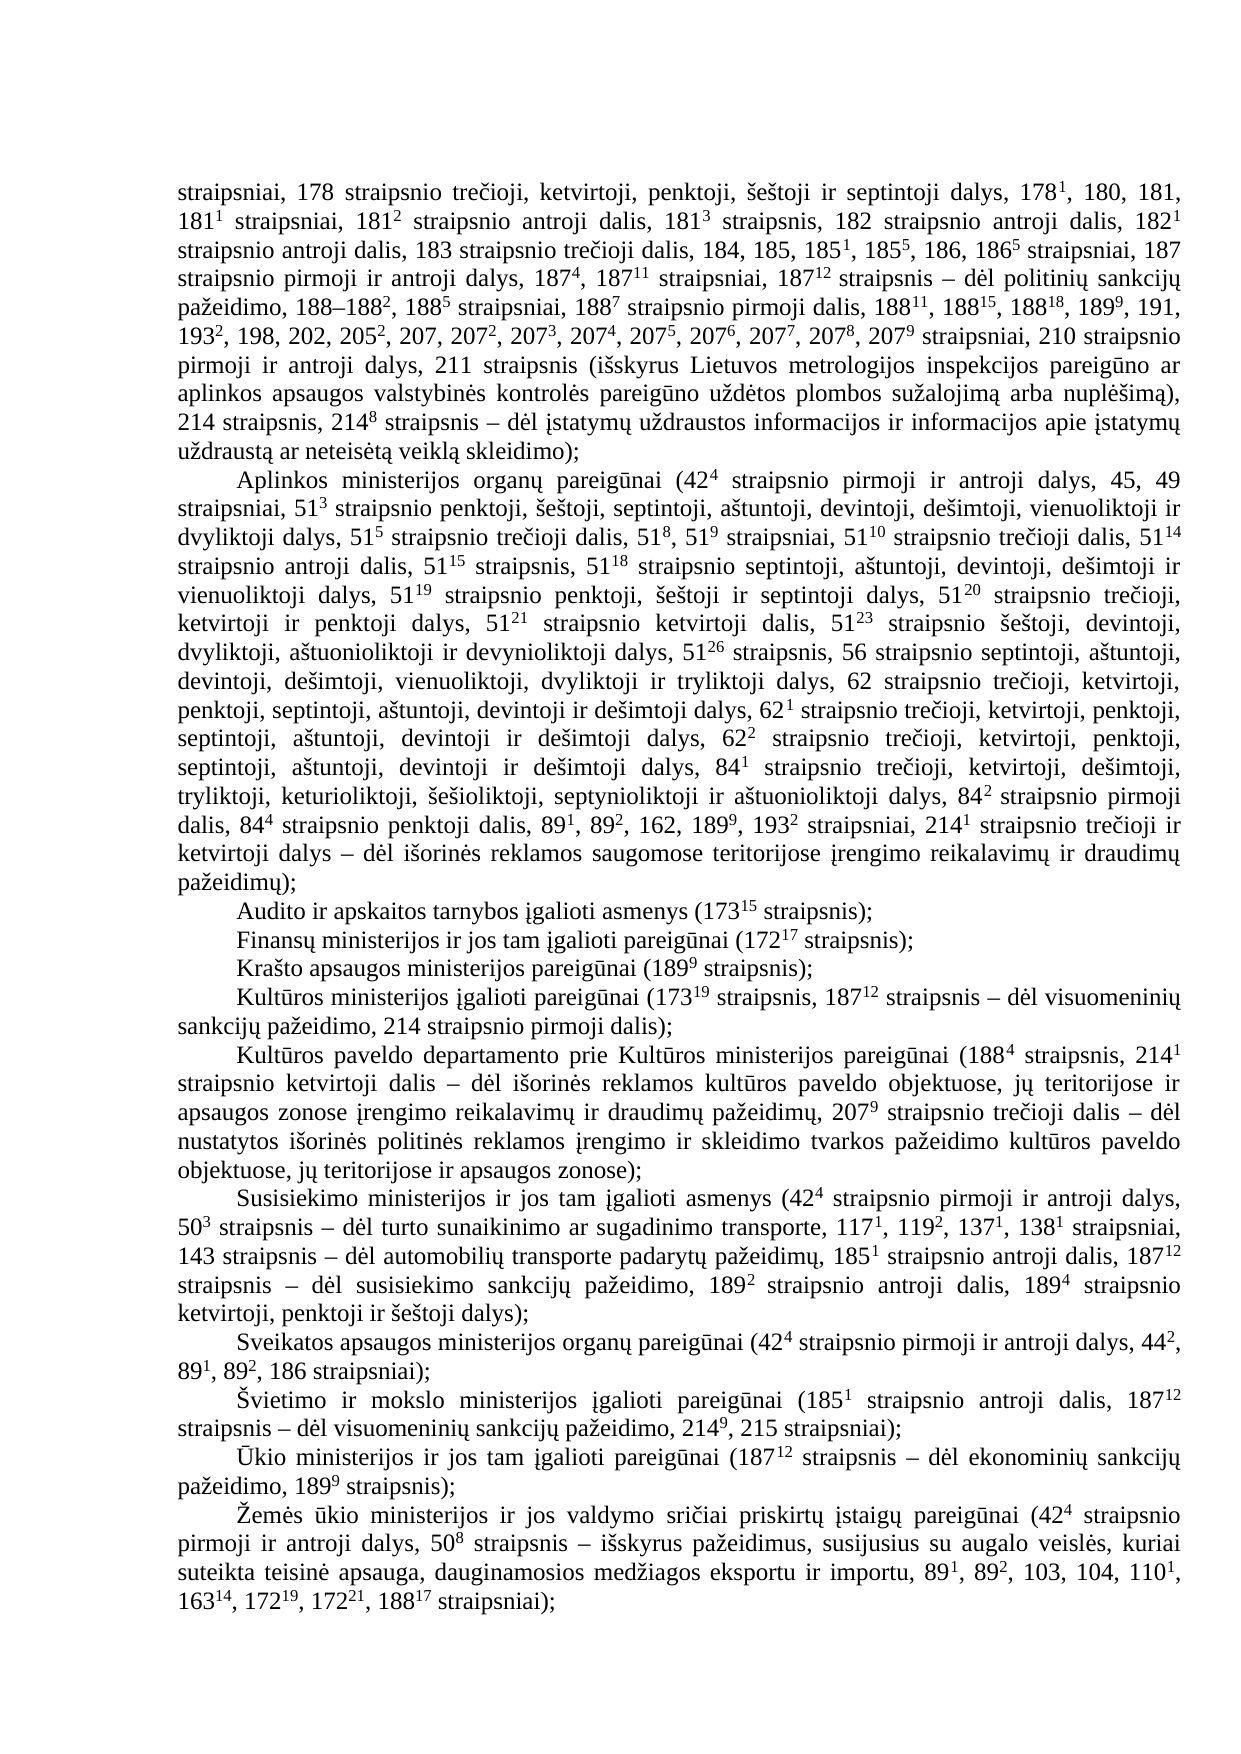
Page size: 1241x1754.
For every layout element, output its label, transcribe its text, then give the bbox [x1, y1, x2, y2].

text Žemės ūkio ministerijos ir jos valdymo sričiai priskirtų įstaigų pareigūnai (424 straipsnio pirmoji ir antroji dalys, 508 straipsnis – išskyrus pažeidimus, susijusius su augalo veislės, kuriai suteikta teisinė apsauga, dauginamosios medžiagos eksportu ir importu, 891, 892, 103, 104, 1101, 16314, 17219, 17221, 18817 straipsniai); [177, 1500, 1181, 1615]
text Krašto apsaugos ministerijos pareigūnai (1899 straipsnis); [177, 953, 1181, 982]
text Aplinkos ministerijos organų pareigūnai (424 straipsnio pirmoji ir antroji dalys, 45, 49 straipsniai, 513 straipsnio penktoji, šeštoji, septintoji, aštuntoji, devintoji, dešimtoji, vienuoliktoji ir dvyliktoji dalys, 515 straipsnio trečioji dalis, 518, 519 straipsniai, 5110 straipsnio trečioji dalis, 5114 straipsnio antroji dalis, 5115 straipsnis, 5118 straipsnio septintoji, aštuntoji, devintoji, dešimtoji ir vienuoliktoji dalys, 5119 straipsnio penktoji, šeštoji ir septintoji dalys, 5120 straipsnio trečioji, ketvirtoji ir penktoji dalys, 5121 straipsnio ketvirtoji dalis, 5123 straipsnio šeštoji, devintoji, dvyliktoji, aštuonioliktoji ir devynioliktoji dalys, 5126 straipsnis, 56 straipsnio septintoji, aštuntoji, devintoji, dešimtoji, vienuoliktoji, dvyliktoji ir tryliktoji dalys, 62 straipsnio trečioji, ketvirtoji, penktoji, septintoji, aštuntoji, devintoji ir dešimtoji dalys, 621 straipsnio trečioji, ketvirtoji, penktoji, septintoji, aštuntoji, devintoji ir dešimtoji dalys, 622 straipsnio trečioji, ketvirtoji, penktoji, septintoji, aštuntoji, devintoji ir dešimtoji dalys, 841 straipsnio trečioji, ketvirtoji, dešimtoji, tryliktoji, keturioliktoji, šešioliktoji, septynioliktoji ir aštuonioliktoji dalys, 842 straipsnio pirmoji dalis, 844 straipsnio penktoji dalis, 891, 892, 162, 1899, 1932 straipsniai, 2141 straipsnio trečioji ir ketvirtoji dalys – dėl išorinės reklamos saugomose teritorijose įrengimo reikalavimų ir draudimų pažeidimų); [177, 465, 1181, 896]
text Švietimo ir mokslo ministerijos įgalioti pareigūnai (1851 straipsnio antroji dalis, 18712 straipsnis – dėl visuomeninių sankcijų pažeidimo, 2149, 215 straipsniai); [177, 1385, 1181, 1442]
text Kultūros paveldo departamento prie Kultūros ministerijos pareigūnai (1884 straipsnis, 2141 straipsnio ketvirtoji dalis – dėl išorinės reklamos kultūros paveldo objektuose, jų teritorijose ir apsaugos zonose įrengimo reikalavimų ir draudimų pažeidimų, 2079 straipsnio trečioji dalis – dėl nustatytos išorinės politinės reklamos įrengimo ir skleidimo tvarkos pažeidimo kultūros paveldo objektuose, jų teritorijose ir apsaugos zonose); [177, 1040, 1181, 1183]
text Kultūros ministerijos įgalioti pareigūnai (17319 straipsnis, 18712 straipsnis – dėl visuomeninių sankcijų pažeidimo, 214 straipsnio pirmoji dalis); [177, 982, 1181, 1040]
text Sveikatos apsaugos ministerijos organų pareigūnai (424 straipsnio pirmoji ir antroji dalys, 442, 891, 892, 186 straipsniai); [177, 1327, 1181, 1385]
text Susisiekimo ministerijos ir jos tam įgalioti asmenys (424 straipsnio pirmoji ir antroji dalys, 503 straipsnis – dėl turto sunaikinimo ar sugadinimo transporte, 1171, 1192, 1371, 1381 straipsniai, 143 straipsnis – dėl automobilių transporte padarytų pažeidimų, 1851 straipsnio antroji dalis, 18712 straipsnis – dėl susisiekimo sankcijų pažeidimo, 1892 straipsnio antroji dalis, 1894 straipsnio ketvirtoji, penktoji ir šeštoji dalys); [177, 1183, 1181, 1327]
text Audito ir apskaitos tarnybos įgalioti asmenys (17315 straipsnis); [177, 896, 1181, 925]
text Ūkio ministerijos ir jos tam įgalioti pareigūnai (18712 straipsnis – dėl ekonominių sankcijų pažeidimo, 1899 straipsnis); [177, 1442, 1181, 1500]
text Finansų ministerijos ir jos tam įgalioti pareigūnai (17217 straipsnis); [177, 925, 1181, 953]
text straipsniai, 178 straipsnio trečioji, ketvirtoji, penktoji, šeštoji ir septintoji dalys, 1781, 180, 181, 1811 straipsniai, 1812 straipsnio antroji dalis, 1813 straipsnis, 182 straipsnio antroji dalis, 1821 straipsnio antroji dalis, 183 straipsnio trečioji dalis, 184, 185, 1851, 1855, 186, 1865 straipsniai, 187 straipsnio pirmoji ir antroji dalys, 1874, 18711 straipsniai, 18712 straipsnis – dėl politinių sankcijų pažeidimo, 188–1882, 1885 straipsniai, 1887 straipsnio pirmoji dalis, 18811, 18815, 18818, 1899, 191, 1932, 198, 202, 2052, 207, 2072, 2073, 2074, 2075, 2076, 2077, 2078, 2079 straipsniai, 210 straipsnio pirmoji ir antroji dalys, 211 straipsnis (išskyrus Lietuvos metrologijos inspekcijos pareigūno ar aplinkos apsaugos valstybinės kontrolės pareigūno uždėtos plombos sužalojimą arba nuplėšimą), 214 straipsnis, 2148 straipsnis – dėl įstatymų uždraustos informacijos ir informacijos apie įstatymų uždraustą ar neteisėtą veiklą skleidimo); [177, 177, 1181, 465]
